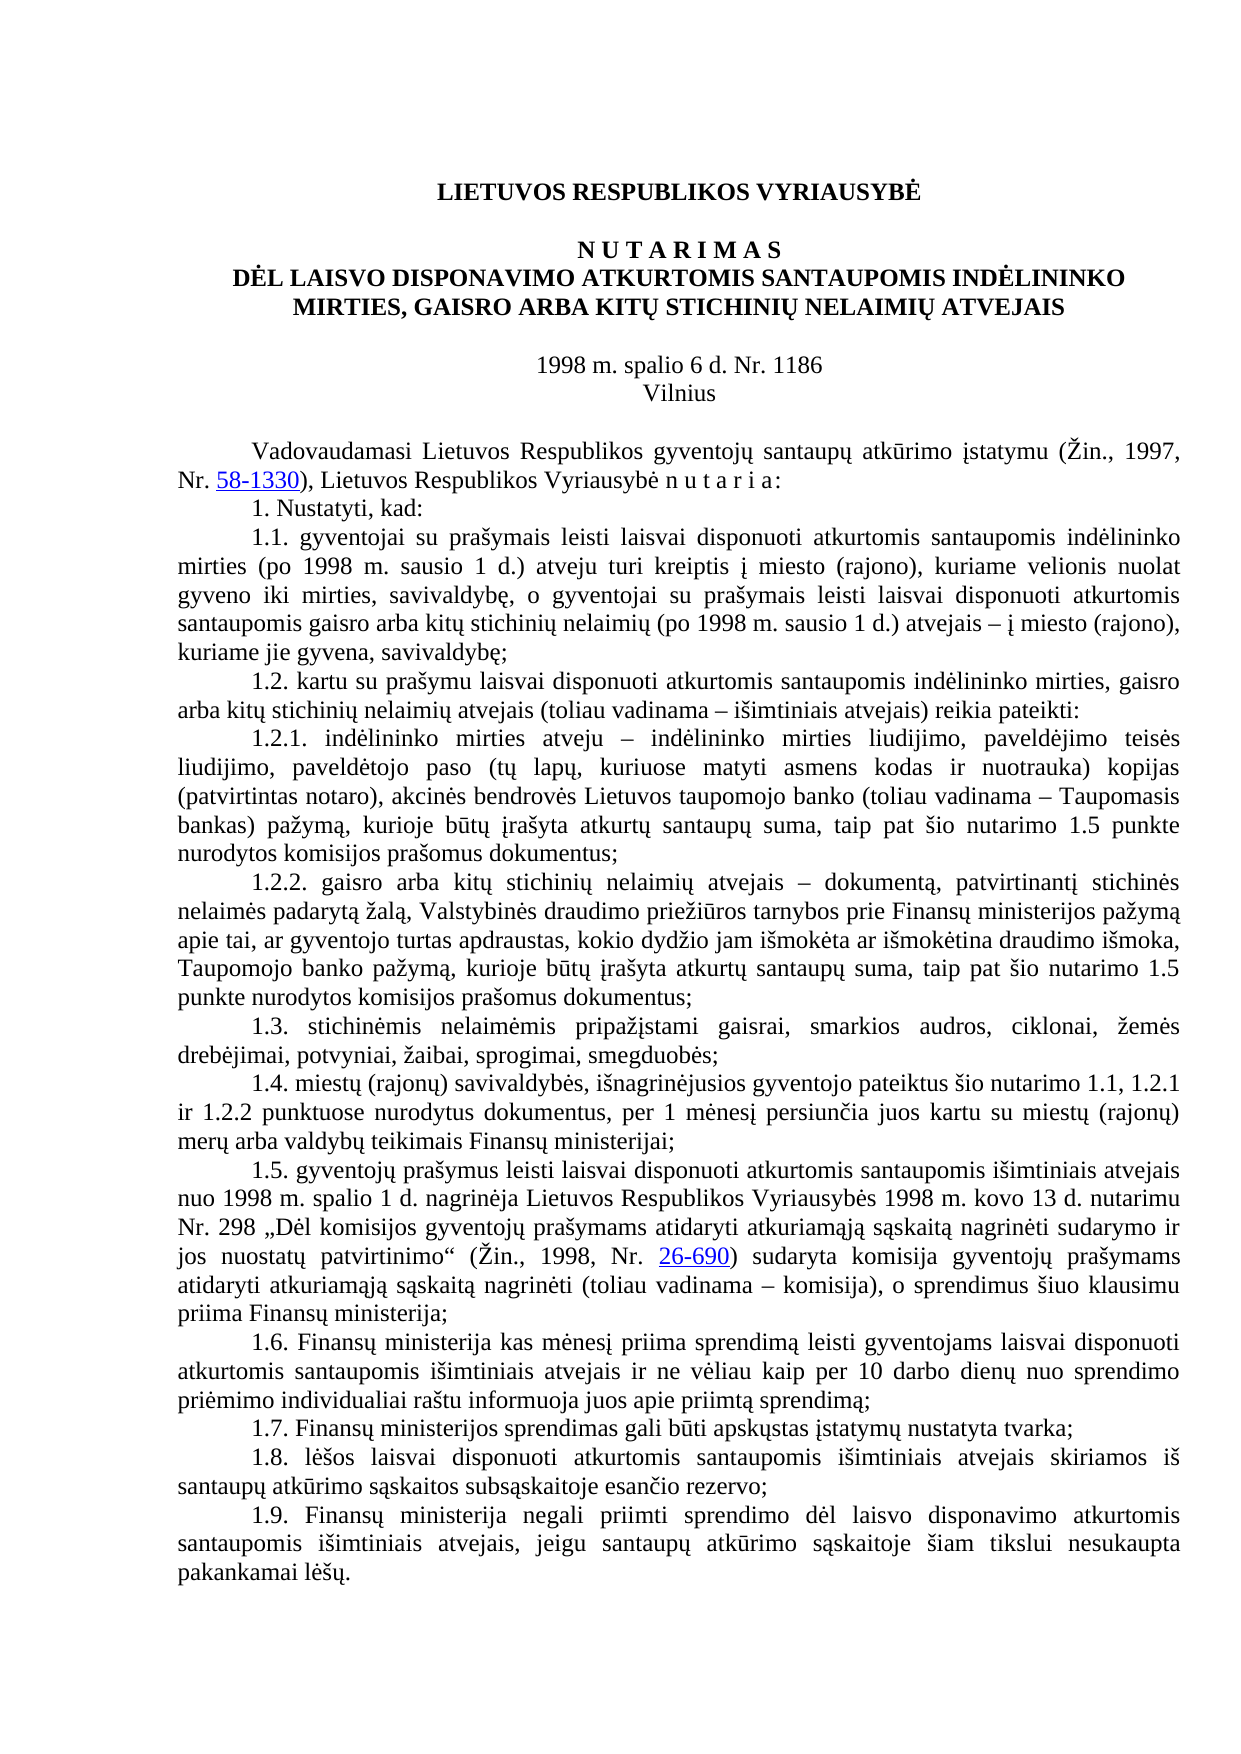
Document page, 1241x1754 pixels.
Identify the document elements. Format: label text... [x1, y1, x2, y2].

text 1. Nustatyti, kad: [177, 493, 1181, 522]
text 1.8. lėšos laisvai disponuoti atkurtomis santaupomis išimtiniais atvejais skiriamos iš santaupų atkūrimo sąskaitos subsąskaitoje esančio rezervo; [177, 1442, 1181, 1500]
text LIETUVOS RESPUBLIKOS VYRIAUSYBĖ [177, 177, 1181, 206]
text 1.3. stichinėmis nelaimėmis pripažįstami gaisrai, smarkios audros, ciklonai, žemės drebėjimai, potvyniai, žaibai, sprogimai, smegduobės; [177, 1011, 1181, 1068]
text 1.1. gyventojai su prašymais leisti laisvai disponuoti atkurtomis santaupomis indėlininko mirties (po 1998 m. sausio 1 d.) atveju turi kreiptis į miesto (rajono), kuriame velionis nuolat gyveno iki mirties, savivaldybę, o gyventojai su prašymais leisti laisvai disponuoti atkurtomis santaupomis gaisro arba kitų stichinių nelaimių (po 1998 m. sausio 1 d.) atvejais – į miesto (rajono), kuriame jie gyvena, savivaldybę; [177, 522, 1181, 666]
text 1.9. Finansų ministerija negali priimti sprendimo dėl laisvo disponavimo atkurtomis santaupomis išimtiniais atvejais, jeigu santaupų atkūrimo sąskaitoje šiam tikslui nesukaupta pakankamai lėšų. [177, 1500, 1181, 1586]
text Vilnius [177, 378, 1181, 407]
text 1.4. miestų (rajonų) savivaldybės, išnagrinėjusios gyventojo pateiktus šio nutarimo 1.1, 1.2.1 ir 1.2.2 punktuose nurodytus dokumentus, per 1 mėnesį persiunčia juos kartu su miestų (rajonų) merų arba valdybų teikimais Finansų ministerijai; [177, 1068, 1181, 1155]
text Vadovaudamasi Lietuvos Respublikos gyventojų santaupų atkūrimo įstatymu (Žin., 1997, Nr. 58-1330), Lietuvos Respublikos Vyriausybė nutaria: [177, 436, 1181, 493]
text DĖL LAISVO DISPONAVIMO ATKURTOMIS SANTAUPOMIS INDĖLININKO MIRTIES, GAISRO ARBA KITŲ STICHINIŲ NELAIMIŲ ATVEJAIS [177, 263, 1181, 321]
text 1.5. gyventojų prašymus leisti laisvai disponuoti atkurtomis santaupomis išimtiniais atvejais nuo 1998 m. spalio 1 d. nagrinėja Lietuvos Respublikos Vyriausybės 1998 m. kovo 13 d. nutarimu Nr. 298 „Dėl komisijos gyventojų prašymams atidaryti atkuriamąją sąskaitą nagrinėti sudarymo ir jos nuostatų patvirtinimo“ (Žin., 1998, Nr. 26-690) sudaryta komisija gyventojų prašymams atidaryti atkuriamąją sąskaitą nagrinėti (toliau vadinama – komisija), o sprendimus šiuo klausimu priima Finansų ministerija; [177, 1155, 1181, 1327]
text 1.6. Finansų ministerija kas mėnesį priima sprendimą leisti gyventojams laisvai disponuoti atkurtomis santaupomis išimtiniais atvejais ir ne vėliau kaip per 10 darbo dienų nuo sprendimo priėmimo individualiai raštu informuoja juos apie priimtą sprendimą; [177, 1327, 1181, 1413]
text N U T A R I M A S [177, 235, 1181, 263]
text 1998 m. spalio 6 d. Nr. 1186 [177, 350, 1181, 378]
text 1.2.2. gaisro arba kitų stichinių nelaimių atvejais – dokumentą, patvirtinantį stichinės nelaimės padarytą žalą, Valstybinės draudimo priežiūros tarnybos prie Finansų ministerijos pažymą apie tai, ar gyventojo turtas apdraustas, kokio dydžio jam išmokėta ar išmokėtina draudimo išmoka, Taupomojo banko pažymą, kurioje būtų įrašyta atkurtų santaupų suma, taip pat šio nutarimo 1.5 punkte nurodytos komisijos prašomus dokumentus; [177, 867, 1181, 1011]
text 1.2. kartu su prašymu laisvai disponuoti atkurtomis santaupomis indėlininko mirties, gaisro arba kitų stichinių nelaimių atvejais (toliau vadinama – išimtiniais atvejais) reikia pateikti: [177, 666, 1181, 723]
text 1.2.1. indėlininko mirties atveju – indėlininko mirties liudijimo, paveldėjimo teisės liudijimo, paveldėtojo paso (tų lapų, kuriuose matyti asmens kodas ir nuotrauka) kopijas (patvirtintas notaro), akcinės bendrovės Lietuvos taupomojo banko (toliau vadinama – Taupomasis bankas) pažymą, kurioje būtų įrašyta atkurtų santaupų suma, taip pat šio nutarimo 1.5 punkte nurodytos komisijos prašomus dokumentus; [177, 723, 1181, 867]
text 1.7. Finansų ministerijos sprendimas gali būti apskųstas įstatymų nustatyta tvarka; [177, 1413, 1181, 1442]
